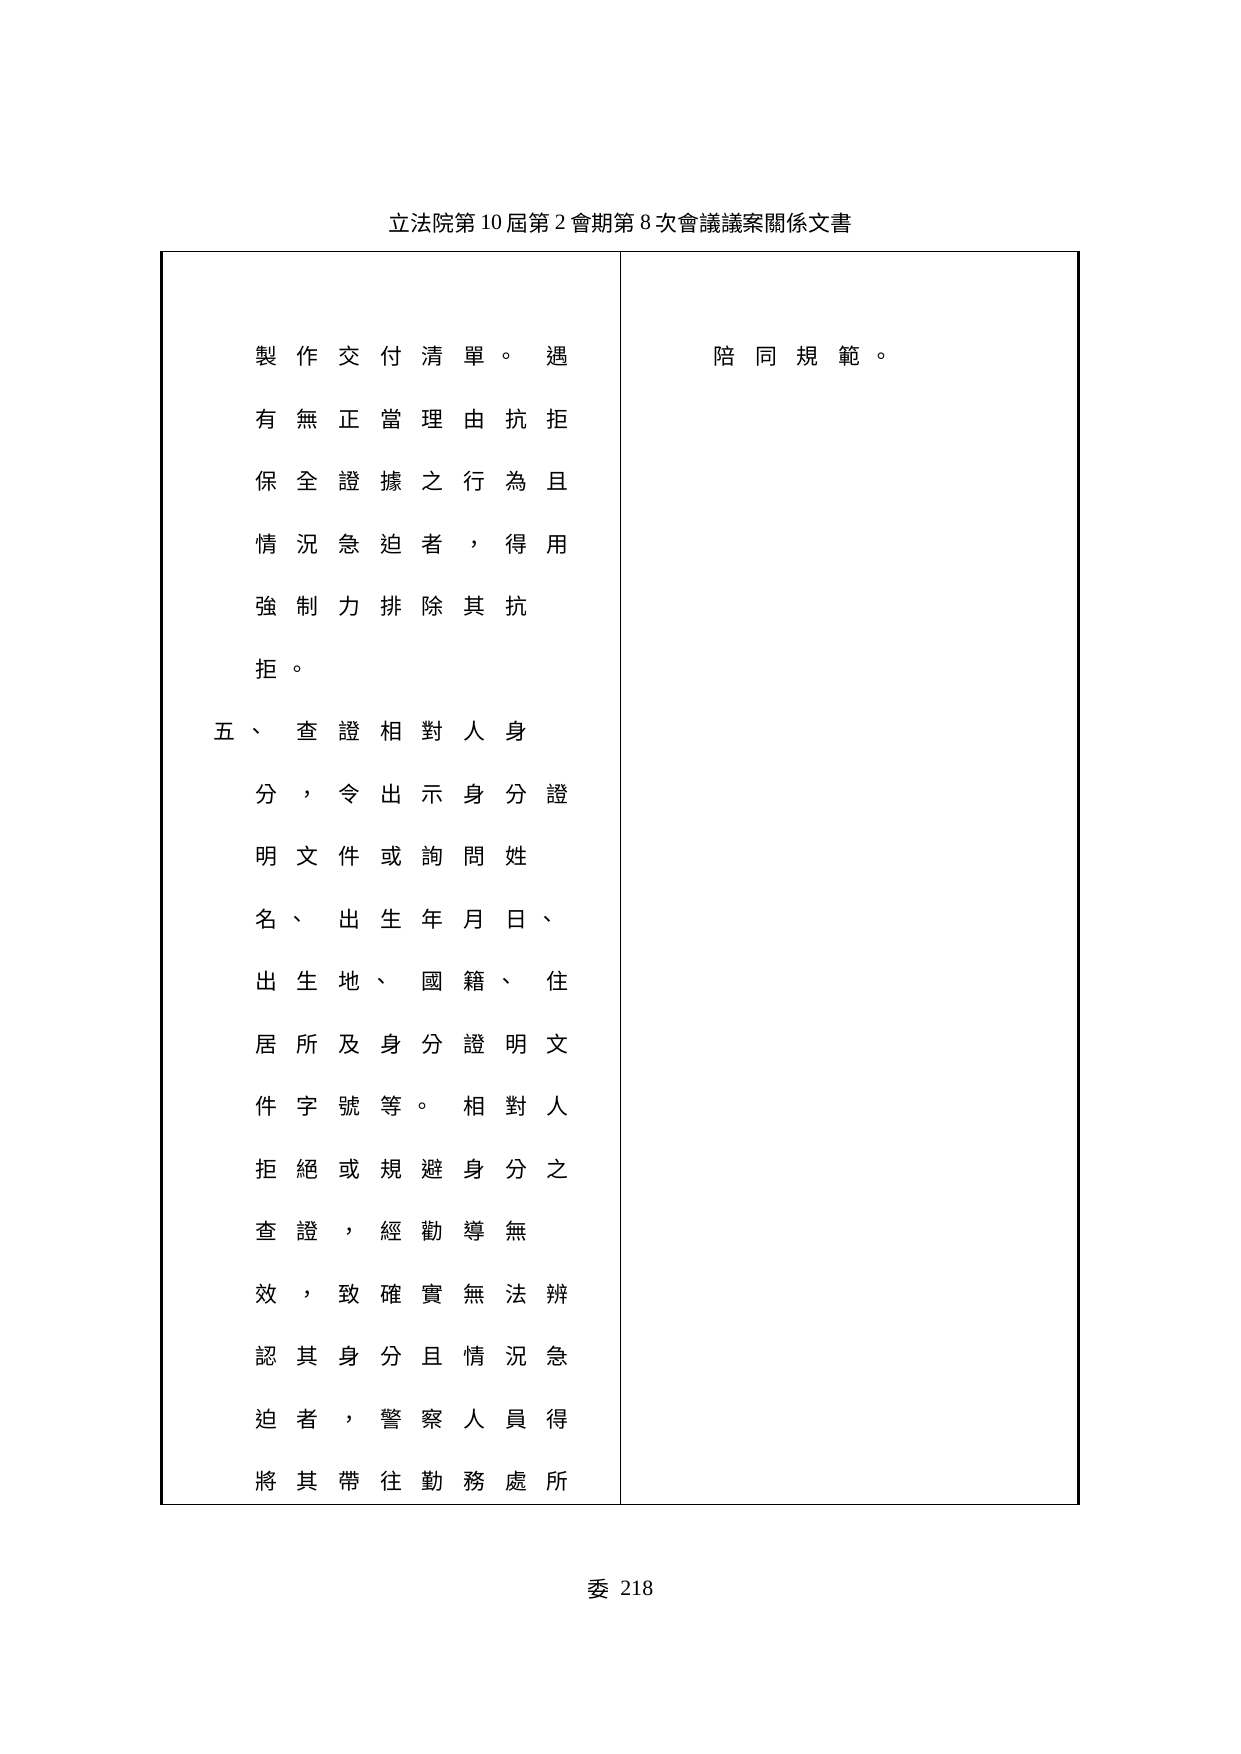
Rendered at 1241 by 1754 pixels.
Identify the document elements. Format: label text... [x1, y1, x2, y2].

table_cell 一、警察人員對於跟蹤騷擾行為之現行犯，得即時勸阻或制止犯罪行為、核發警告令，以即時保護被害人。 二、明定警察人員得採取相關調查處置，除情況急迫且有必要性者，不得將相對人帶往勤務處所查證，且明定帶往時非遇抗拒不得使用強制力。 三、參酌少年事件處理法，訂定犯罪嫌疑人係未成年人之陪同規範。 [621, 252, 1077, 1504]
table_cell 第二十二條 （對現行實施跟蹤騷擾相對人之強制力動用） 對於現行實施跟蹤騷擾行為之相對人，警察人員得為下列之處置： 一、即時核發警告令。 二、即時勸阻或制止相對人行為。 三、製作書面紀錄。 四、為保全證據之措施，必要時得逕行通知其至警察機關接受調查。依法扣留得為證據之物應製作交付清單。遇有無正當理由抗拒保全證據之行為且情況急迫者，得用強制力排除其抗拒。 五、查證相對人身分，令出示身分證明文件或詢問姓名、出生年月日、出生地、國籍、住居所及身分證明文件字號等。相對人拒絕或規避身分之查證，經勸導無效，致確實無法辨認其身分且情況急迫者，警察人員得將其帶往勤務處所查證；帶往時非遇抗拒不得使用強制力。 現行實施跟蹤騷擾行為之相對人如係未成年人，應通知其法定代理人、直系血親、同居親屬、現在保護其之人、醫師、心理師、學校輔導人員、社工人員或其他適當之人到場，並得陳述意見。 [163, 252, 620, 1504]
